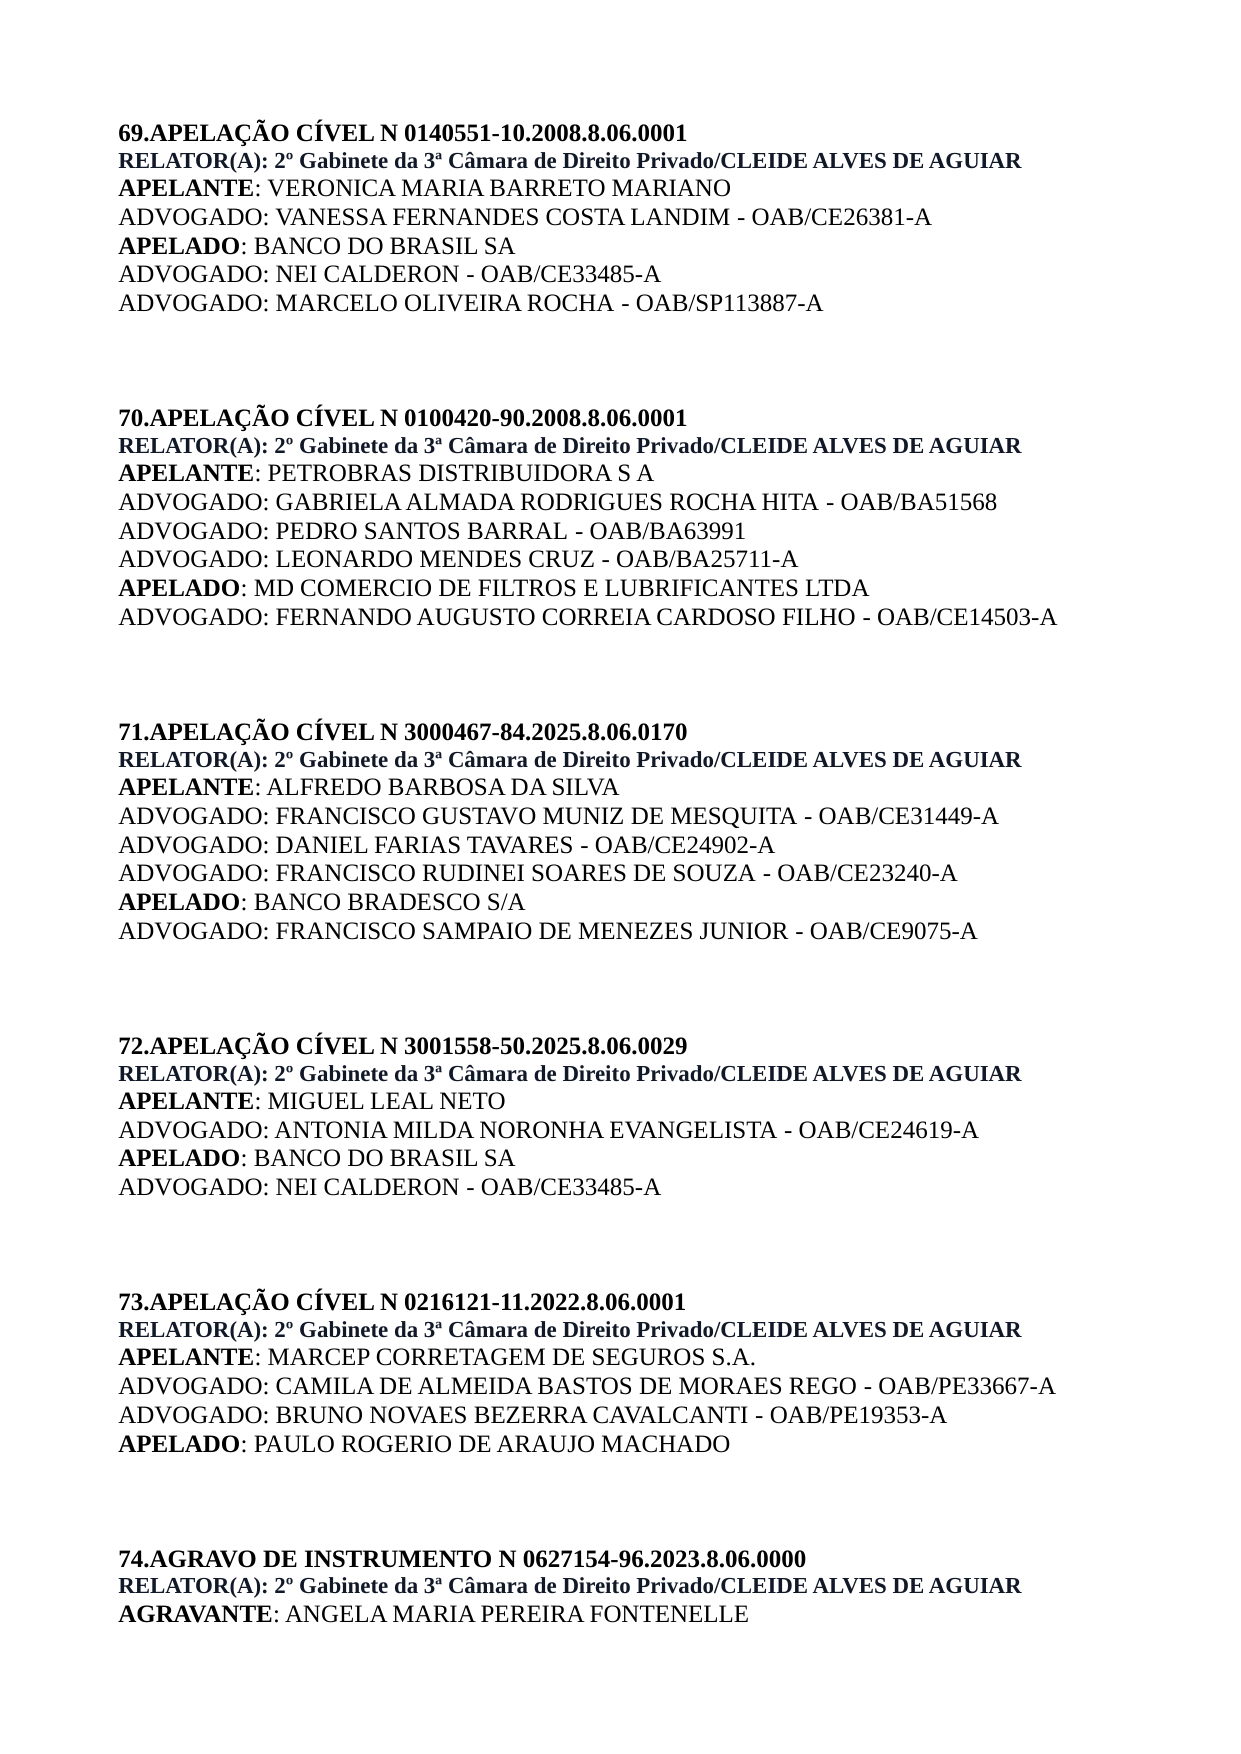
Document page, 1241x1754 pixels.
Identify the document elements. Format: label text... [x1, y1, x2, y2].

text 69.APELAÇÃO CÍVEL N 0140551-10.2008.8.06.0001 RELATOR(A): 2º Gabinete da 3ª Câmara de Direito Privado/CLEIDE ALVES DE AGUIAR APELANTE: VERONICA MARIA BARRETO MARIANO ADVOGADO: VANESSA FERNANDES COSTA LANDIM - OAB/CE26381-A APELADO: BANCO DO BRASIL SA ADVOGADO: NEI CALDERON - OAB/CE33485-A ADVOGADO: MARCELO OLIVEIRA ROCHA - OAB/SP113887-A 70.APELAÇÃO CÍVEL N 0100420-90.2008.8.06.0001 RELATOR(A): 2º Gabinete da 3ª Câmara de Direito Privado/CLEIDE ALVES DE AGUIAR APELANTE: PETROBRAS DISTRIBUIDORA S A ADVOGADO: GABRIELA ALMADA RODRIGUES ROCHA HITA - OAB/BA51568 ADVOGADO: PEDRO SANTOS BARRAL - OAB/BA63991 ADVOGADO: LEONARDO MENDES CRUZ - OAB/BA25711-A APELADO: MD COMERCIO DE FILTROS E LUBRIFICANTES LTDA ADVOGADO: FERNANDO AUGUSTO CORREIA CARDOSO FILHO - OAB/CE14503-A 71.APELAÇÃO CÍVEL N 3000467-84.2025.8.06.0170 RELATOR(A): 2º Gabinete da 3ª Câmara de Direito Privado/CLEIDE ALVES DE AGUIAR APELANTE: ALFREDO BARBOSA DA SILVA ADVOGADO: FRANCISCO GUSTAVO MUNIZ DE MESQUITA - OAB/CE31449-A ADVOGADO: DANIEL FARIAS TAVARES - OAB/CE24902-A ADVOGADO: FRANCISCO RUDINEI SOARES DE SOUZA - OAB/CE23240-A APELADO: BANCO BRADESCO S/A ADVOGADO: FRANCISCO SAMPAIO DE MENEZES JUNIOR - OAB/CE9075-A 72.APELAÇÃO CÍVEL N 3001558-50.2025.8.06.0029 RELATOR(A): 2º Gabinete da 3ª Câmara de Direito Privado/CLEIDE ALVES DE AGUIAR APELANTE: MIGUEL LEAL NETO ADVOGADO: ANTONIA MILDA NORONHA EVANGELISTA - OAB/CE24619-A APELADO: BANCO DO BRASIL SA ADVOGADO: NEI CALDERON - OAB/CE33485-A 73.APELAÇÃO CÍVEL N 0216121-11.2022.8.06.0001 RELATOR(A): 2º Gabinete da 3ª Câmara de Direito Privado/CLEIDE ALVES DE AGUIAR APELANTE: MARCEP CORRETAGEM DE SEGUROS S.A. ADVOGADO: CAMILA DE ALMEIDA BASTOS DE MORAES REGO - OAB/PE33667-A ADVOGADO: BRUNO NOVAES BEZERRA CAVALCANTI - OAB/PE19353-A APELADO: PAULO ROGERIO DE ARAUJO MACHADO 74.AGRAVO DE INSTRUMENTO N 0627154-96.2023.8.06.0000 RELATOR(A): 2º Gabinete da 3ª Câmara de Direito Privado/CLEIDE ALVES DE AGUIAR AGRAVANTE: ANGELA MARIA PEREIRA FONTENELLE [118, 118, 1122, 1627]
